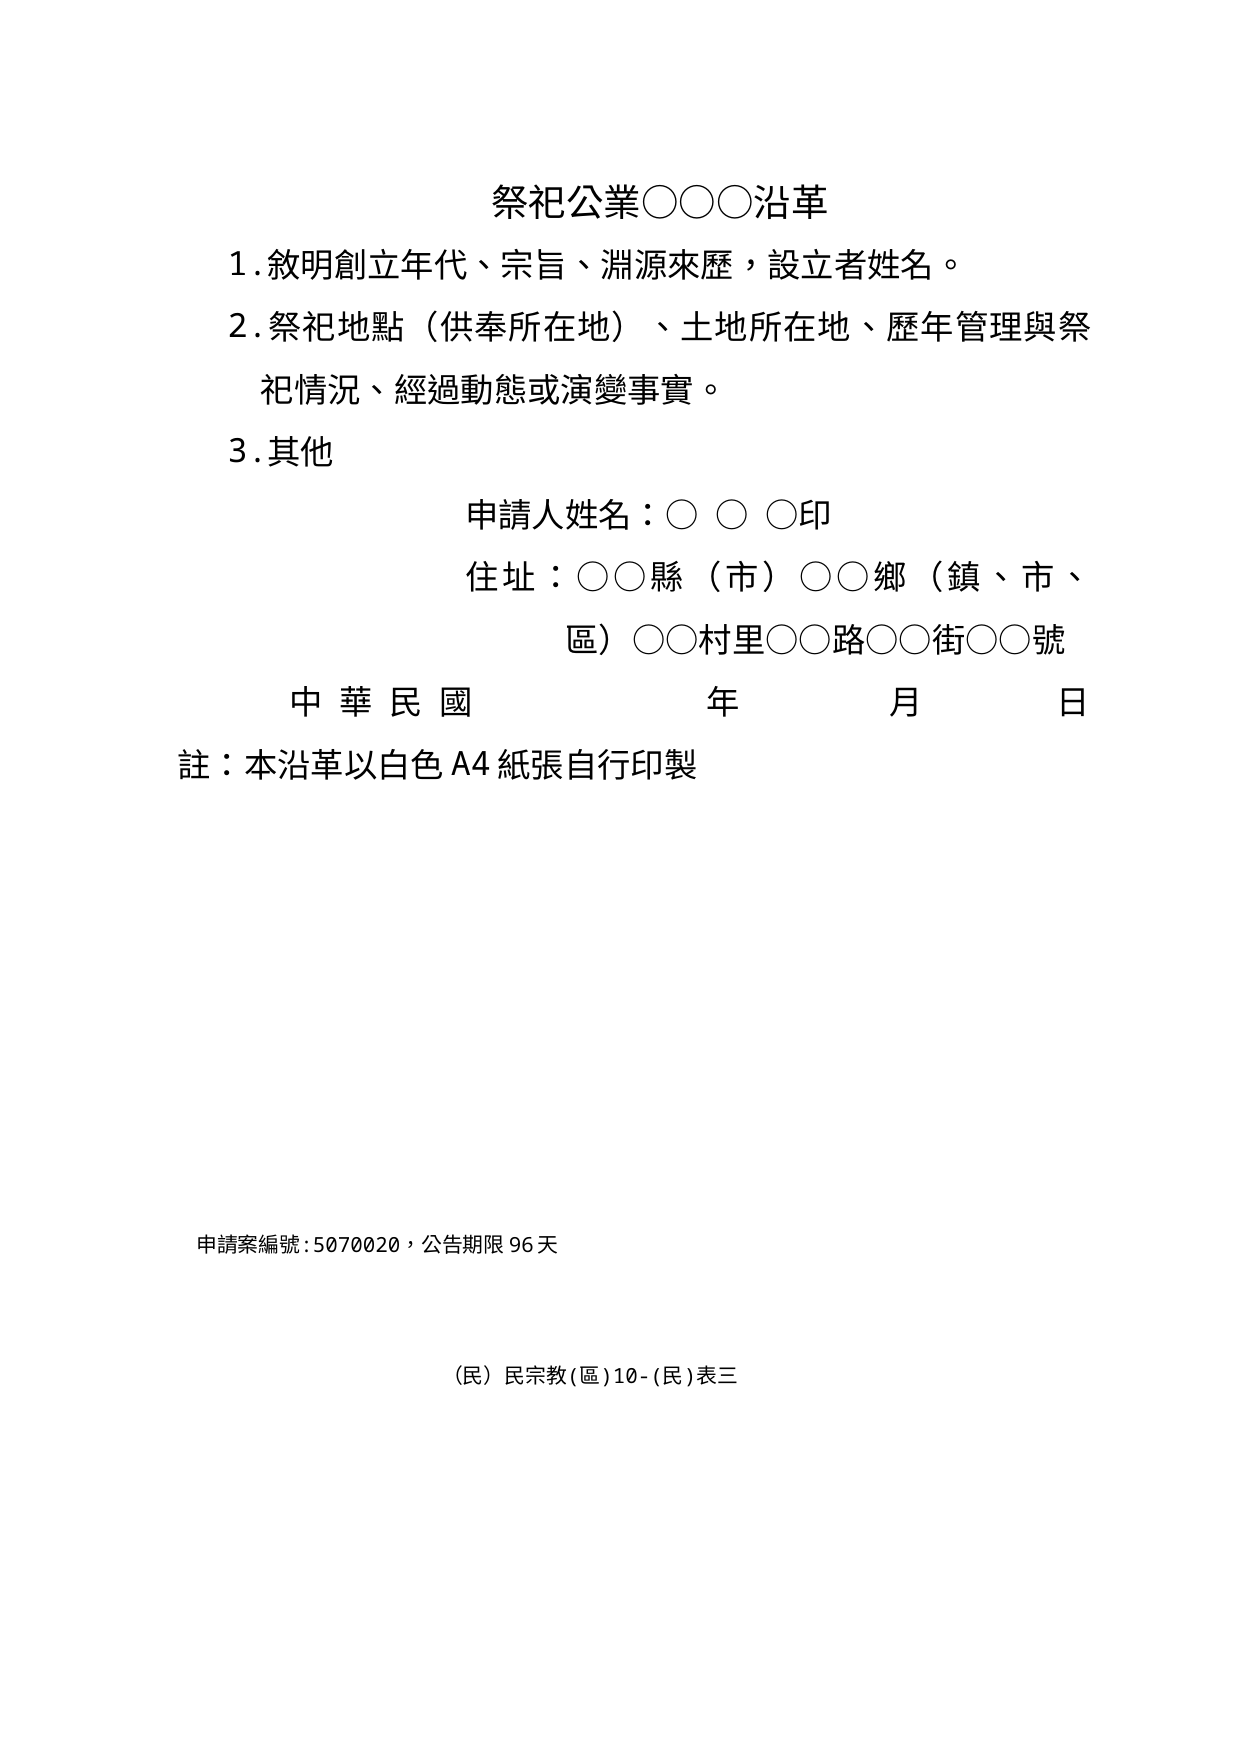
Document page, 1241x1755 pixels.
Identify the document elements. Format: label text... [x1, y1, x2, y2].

text 住址：○○縣（市）○○鄉（鎮、市、區）○○村里○○路○○街○○號 [465, 533, 1093, 658]
text 申請人姓名：○ ○ ○印 [465, 471, 1093, 533]
text 2.祭祀地點（供奉所在地）、土地所在地、歷年管理與祭祀情況、經過動態或演變事實。 [227, 283, 1093, 408]
text 祭祀公業○○○沿革 [227, 158, 1093, 221]
text 申請案編號:5070020，公告期限96天 [117, 1228, 637, 1258]
text 3.其他 [227, 408, 1093, 471]
text 註：本沿革以白色A4紙張自行印製 [177, 721, 1093, 783]
text （民）民宗教(區)10-(民)表三 [380, 1359, 800, 1390]
text 1.敘明創立年代、宗旨、淵源來歷，設立者姓名。 [227, 221, 1093, 283]
text 中 華 民 國 年 月 日 [177, 658, 1093, 721]
